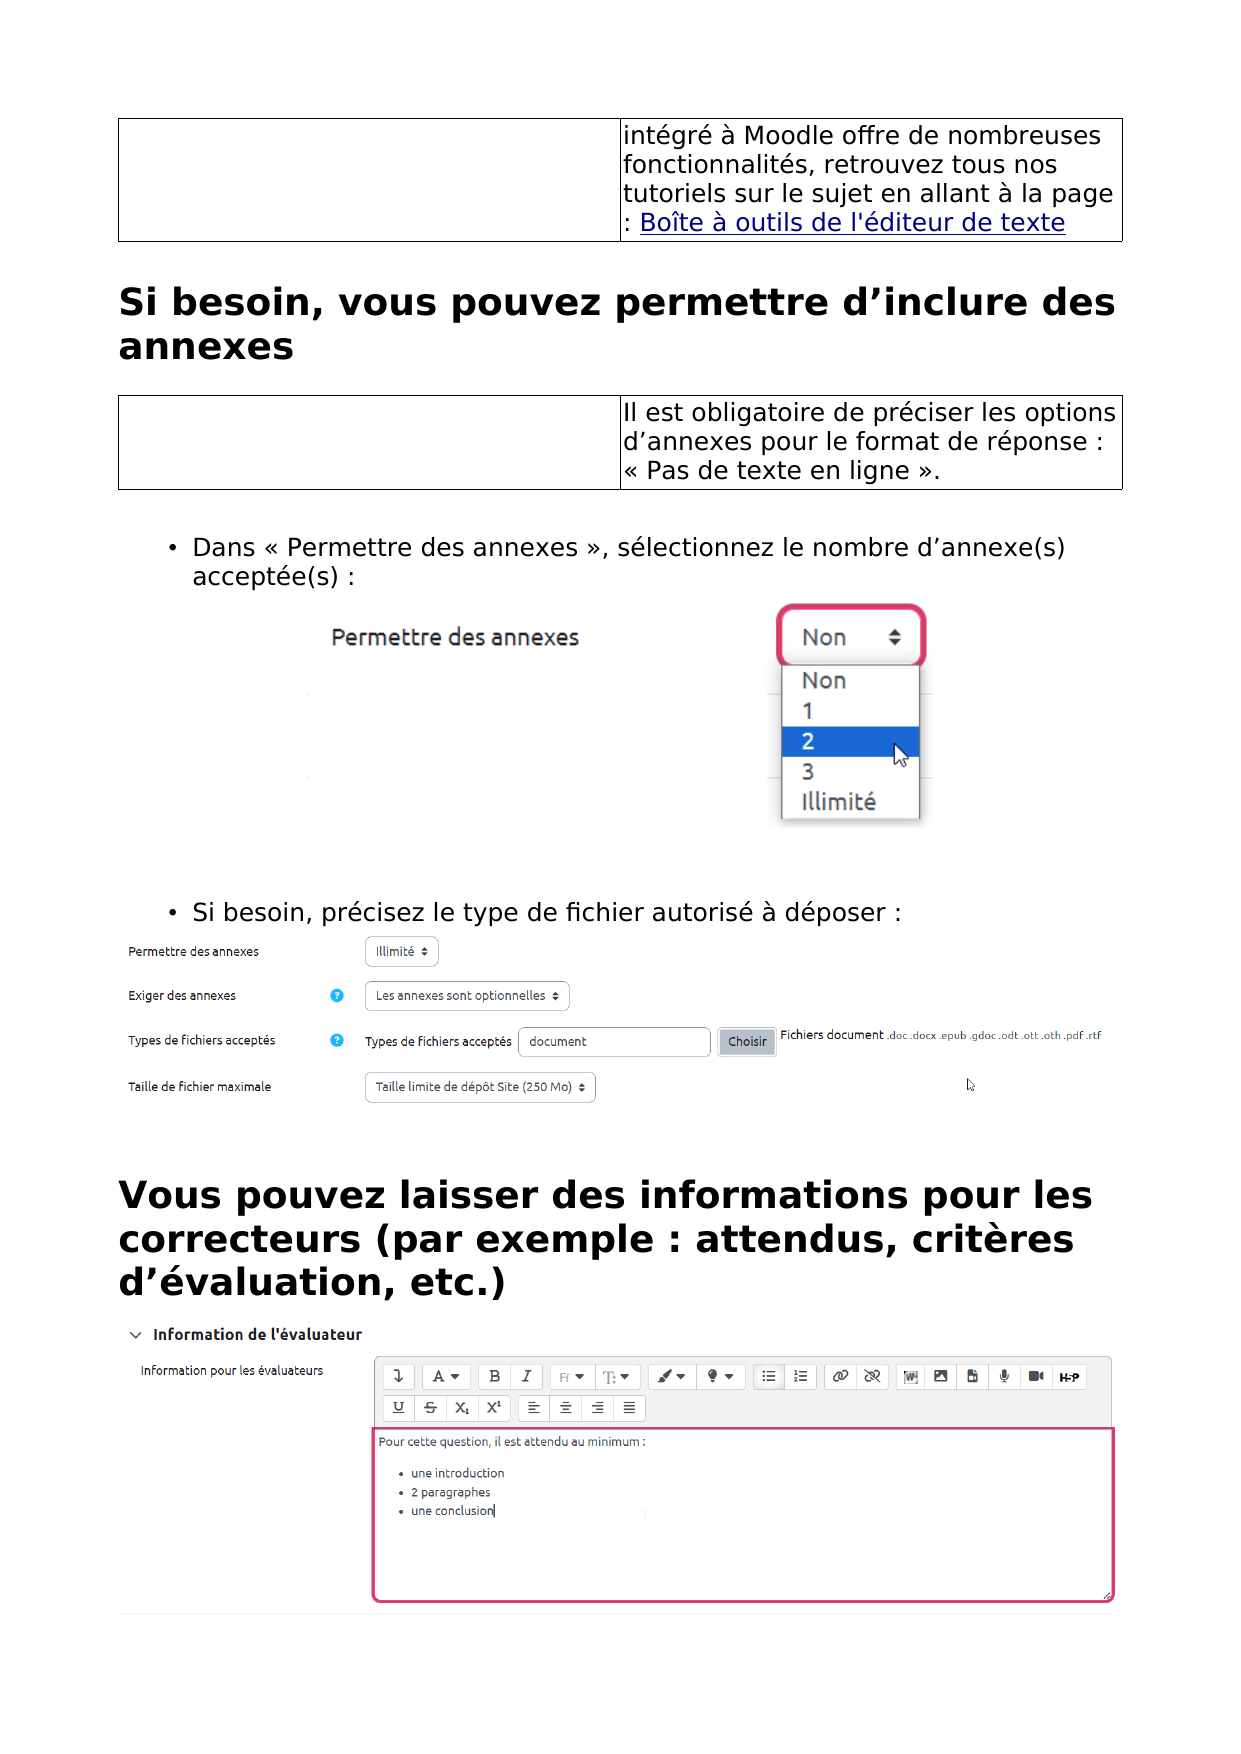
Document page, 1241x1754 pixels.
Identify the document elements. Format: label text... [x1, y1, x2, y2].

table_header intégré à Moodle offre de nombreuses fonctionnalités, retrouvez tous nos tutoriels sur le sujet en allant à la page : Boîte à outils de l'éditeur de texte [621, 119, 1122, 241]
table_header Il est obligatoire de préciser les options d’annexes pour le format de réponse : « Pas de texte en ligne ». [621, 396, 1122, 489]
list Dans « Permettre des annexes », sélectionnez le nombre d’annexe(s) acceptée(s) : [177, 533, 1122, 591]
picture [307, 591, 933, 828]
subtitle Si besoin, vous pouvez permettre d’inclure des annexes [118, 281, 1122, 368]
picture [118, 927, 1123, 1107]
subtitle Vous pouvez laisser des informations pour les correcteurs (par exemple : attendus, critères d’évaluation, etc.) [118, 1173, 1122, 1304]
table_header [119, 396, 620, 489]
picture [118, 1317, 1123, 1614]
list Si besoin, précisez le type de fichier autorisé à déposer : [177, 899, 1122, 927]
table_header [119, 119, 620, 241]
